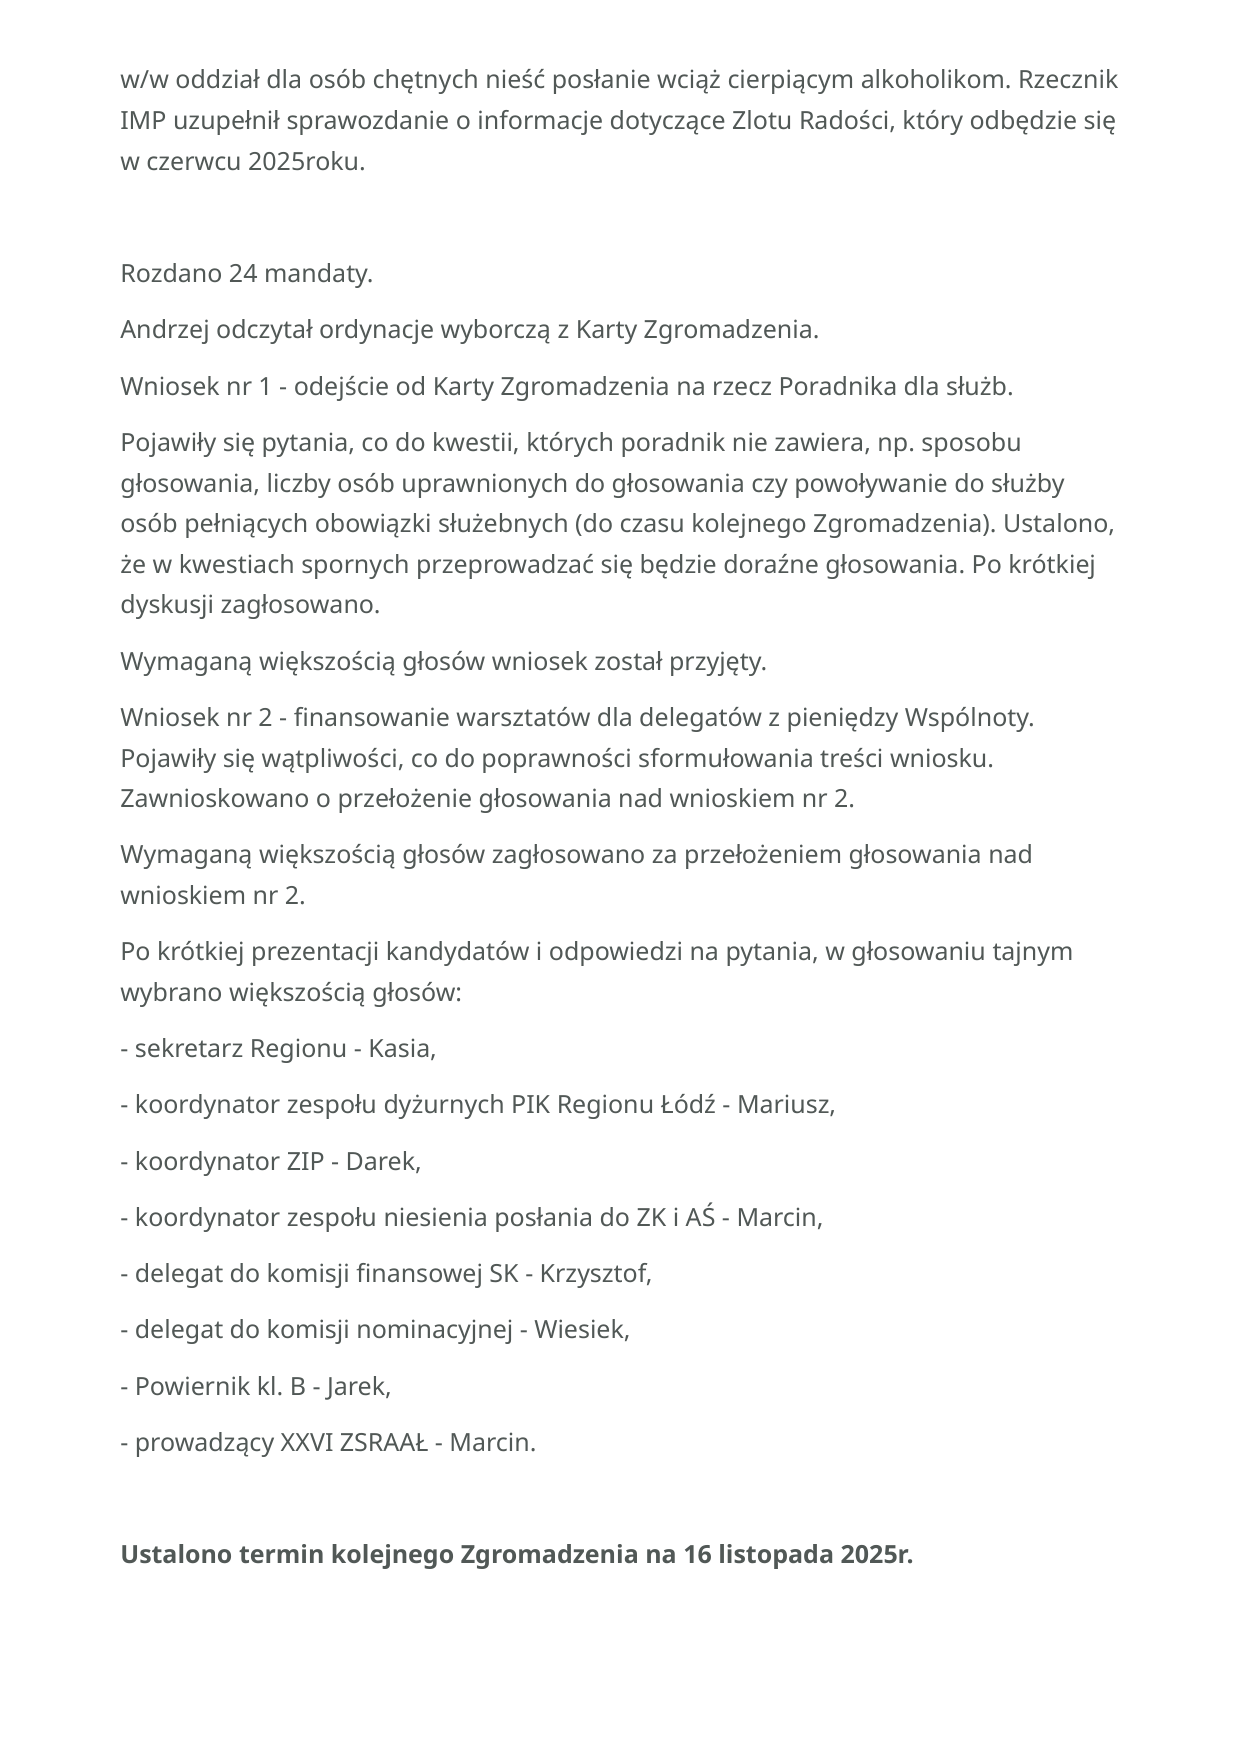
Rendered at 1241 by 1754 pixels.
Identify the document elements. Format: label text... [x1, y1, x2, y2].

table_header w/w oddział dla osób chętnych nieść posłanie wciąż cierpiącym alkoholikom. Rzecznik IMP uzupełnił sprawozdanie o informacje dotyczące Zlotu Radości, który odbędzie się w czerwcu 2025roku. Rozdano 24 mandaty. Andrzej odczytał ordynacje wyborczą z Karty Zgromadzenia. Wniosek nr 1 - odejście od Karty Zgromadzenia na rzecz Poradnika dla służb. Pojawiły się pytania, co do kwestii, których poradnik nie zawiera, np. sposobu głosowania, liczby osób uprawnionych do głosowania czy powoływanie do służby osób pełniących obowiązki służebnych (do czasu kolejnego Zgromadzenia). Ustalono, że w kwestiach spornych przeprowadzać się będzie doraźne głosowania. Po krótkiej dyskusji zagłosowano. Wymaganą większością głosów wniosek został przyjęty. Wniosek nr 2 - finansowanie warsztatów dla delegatów z pieniędzy Wspólnoty. Pojawiły się wątpliwości, co do poprawności sformułowania treści wniosku. Zawnioskowano o przełożenie głosowania nad wnioskiem nr 2. Wymaganą większością głosów zagłosowano za przełożeniem głosowania nad wnioskiem nr 2. Po krótkiej prezentacji kandydatów i odpowiedzi na pytania, w głosowaniu tajnym wybrano większością głosów: - sekretarz Regionu - Kasia, - koordynator zespołu dyżurnych PIK Regionu Łódź - Mariusz, - koordynator ZIP - Darek, - koordynator zespołu niesienia posłania do ZK i AŚ - Marcin, - delegat do komisji finansowej SK - Krzysztof, - delegat do komisji nominacyjnej - Wiesiek, - Powiernik kl. B - Jarek, - prowadzący XXVI ZSRAAŁ - Marcin. Ustalono termin kolejnego Zgromadzenia na 16 listopada 2025r. [120, 56, 1120, 1587]
